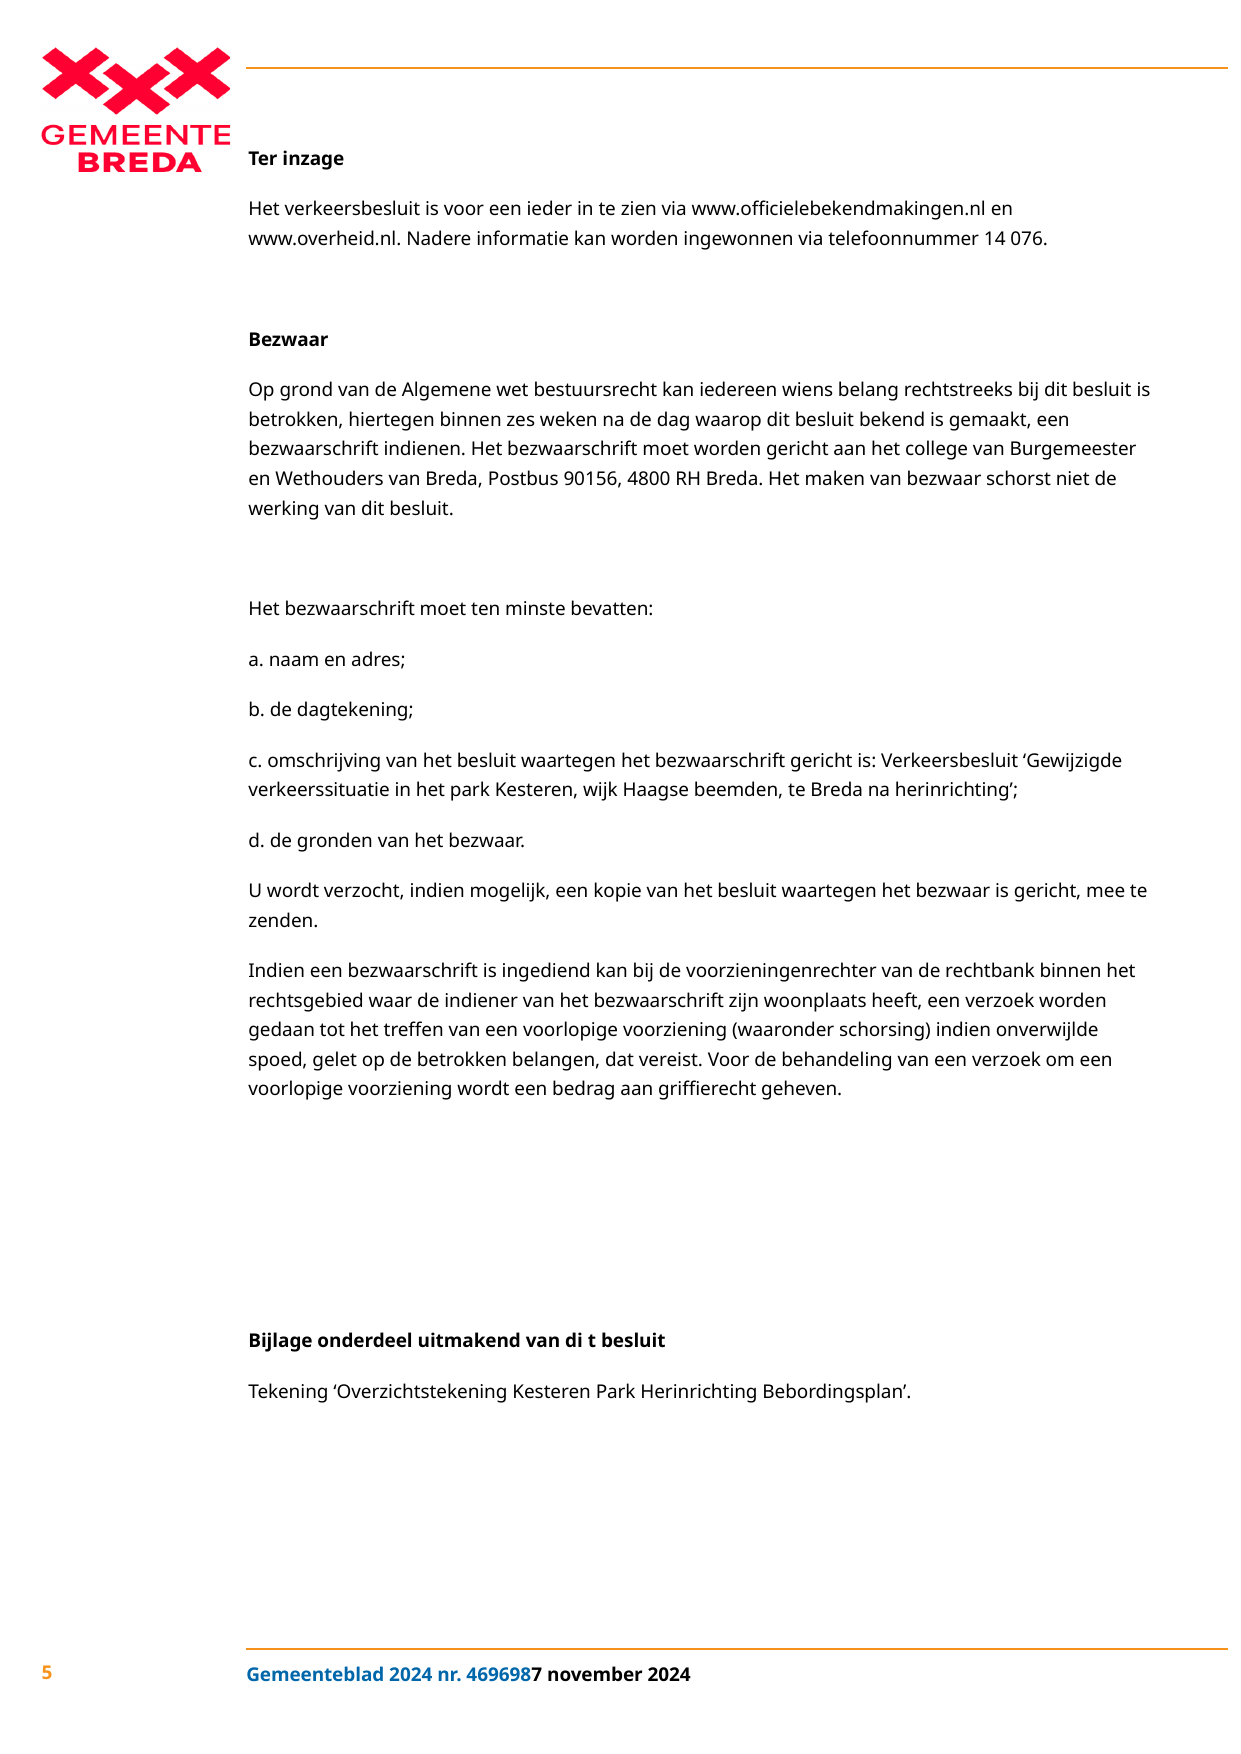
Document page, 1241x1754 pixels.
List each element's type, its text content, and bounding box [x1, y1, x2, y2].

text Op grond van de Algemene wet bestuursrecht kan iedereen wiens belang rechtstreeks bij dit besluit is betrokken, hiertegen binnen zes weken na de dag waarop dit besluit bekend is gemaakt, een bezwaarschrift indienen. Het bezwaarschrift moet worden gericht aan het college van Burgemeester en Wethouders van Breda, Postbus 90156, 4800 RH Breda. Het maken van bezwaar schorst niet de werking van dit besluit. [248, 376, 1152, 521]
text Bijlage onderdeel uitmakend van di t besluit [248, 1328, 1152, 1353]
text d. de gronden van het bezwaar. [248, 827, 1152, 853]
picture [41, 47, 231, 172]
text b. de dagtekening; [248, 696, 1152, 722]
text c. omschrijving van het besluit waartegen het bezwaarschrift gericht is: Verkeersbesluit ‘Gewijzigde verkeerssituatie in het park Kesteren, wijk Haagse beemden, te Breda na herinrichting’; [248, 747, 1152, 802]
text a. naam en adres; [248, 646, 1152, 672]
text Ter inzage [248, 145, 1152, 171]
text Indien een bezwaarschrift is ingediend kan bij de voorzieningenrechter van de rechtbank binnen het rechtsgebied waar de indiener van het bezwaarschrift zijn woonplaats heeft, een verzoek worden gedaan tot het treffen van een voorlopige voorziening (waaronder schorsing) indien onverwijlde spoed, gelet op de betrokken belangen, dat vereist. Voor de behandeling van een verzoek om een voorlopige voorziening wordt een bedrag aan griffierecht geheven. [248, 957, 1152, 1101]
text Tekening ‘Overzichtstekening Kesteren Park Herinrichting Bebordingsplan’. [248, 1378, 1152, 1404]
text Het verkeersbesluit is voor een ieder in te zien via www.officielebekendmakingen.nl en www.overheid.nl. Nadere informatie kan worden ingewonnen via telefoonnummer 14 076. [248, 196, 1152, 251]
text Bezwaar [248, 326, 1152, 352]
text Het bezwaarschrift moet ten minste bevatten: [248, 596, 1152, 621]
text U wordt verzocht, indien mogelijk, een kopie van het besluit waartegen het bezwaar is gericht, mee te zenden. [248, 877, 1152, 933]
